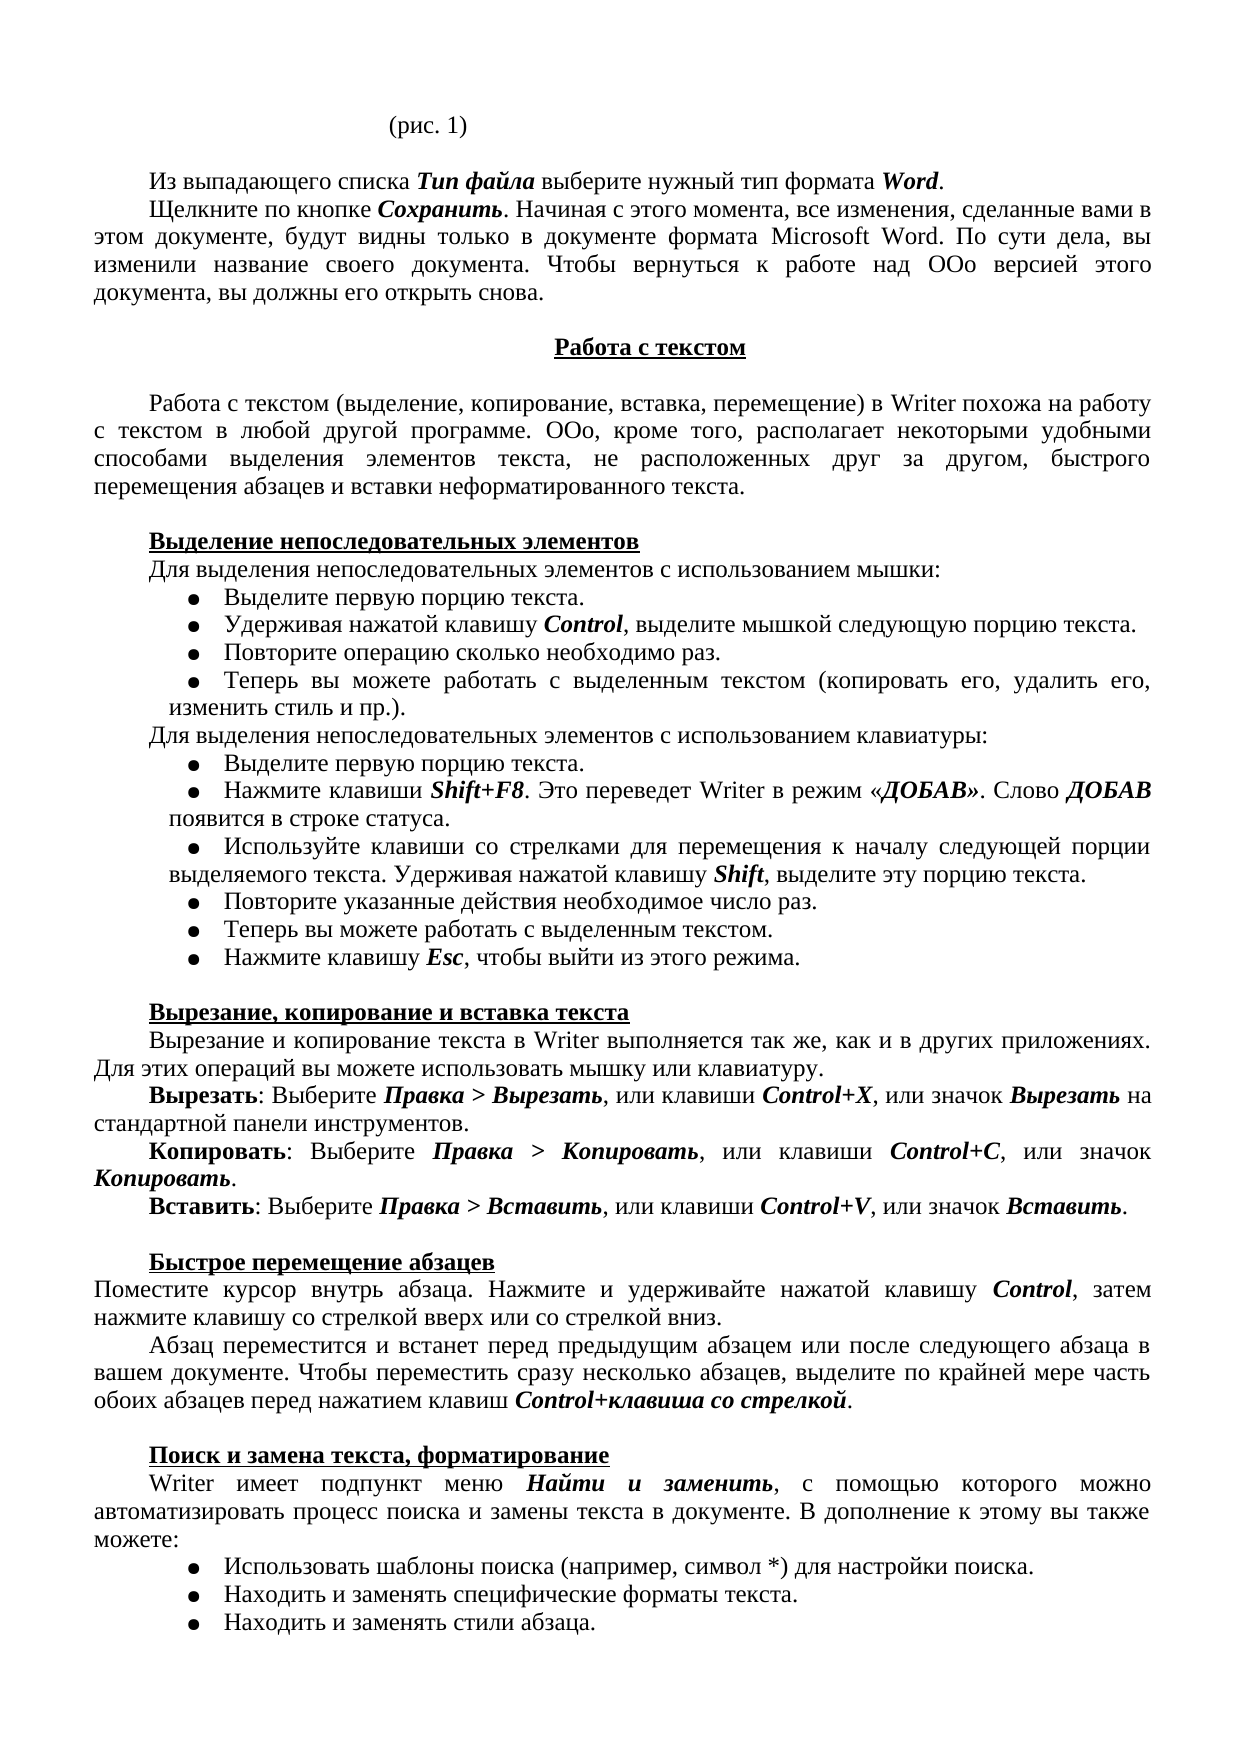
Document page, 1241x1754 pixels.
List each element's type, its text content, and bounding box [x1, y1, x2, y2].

text Работа с текстом (выделение, копирование, вставка, перемещение) в Writer похожа на работу с текстом в любой другой программе. OOo, кроме того, располагает некоторыми удобными способами выделения элементов текста, не расположенных друг за другом, быстрого перемещения абзацев и вставки неформатированного текста. [94, 389, 1152, 499]
list Находить и заменять стили абзаца. [131, 1608, 1152, 1636]
list Теперь вы можете работать с выделенным текстом. [131, 915, 1152, 943]
text Для выделения непоследовательных элементов с использованием клавиатуры: [94, 721, 1152, 749]
text Копировать: Выберите Правка > Копировать, или клавиши Control+C, или значок Копировать. [94, 1137, 1152, 1192]
list Выделите первую порцию текста. [131, 583, 1152, 610]
text Writer имеет подпункт меню Найти и заменить, с помощью которого можно автоматизировать процесс поиска и замены текста в документе. В дополнение к этому вы также можете: [94, 1469, 1152, 1552]
text Вырезать: Выберите Правка > Вырезать, или клавиши Control+X, или значок Вырезать на стандартной панели инструментов. [94, 1081, 1152, 1137]
list Повторите операцию сколько необходимо раз. [131, 638, 1152, 666]
text Абзац переместится и встанет перед предыдущим абзацем или после следующего абзаца в вашем документе. Чтобы переместить сразу несколько абзацев, выделите по крайней мере часть обоих абзацев перед нажатием клавиш Control+клавиша со стрелкой. [94, 1331, 1152, 1414]
list Повторите указанные действия необходимое число раз. [131, 887, 1152, 915]
list Выделите первую порцию текста. [131, 749, 1152, 777]
text Вырезание и копирование текста в Writer выполняется так же, как и в других приложениях. Для этих операций вы можете использовать мышку или клавиатуру. [94, 1026, 1152, 1081]
list Использовать шаблоны поиска (например, символ *) для настройки поиска. [131, 1552, 1152, 1580]
text (рис. 1) [94, 112, 1152, 139]
list Нажмите клавиши Shift+F8. Это переведет Writer в режим «ДОБАВ». Слово ДОБАВ появится в строке статуса. [131, 777, 1152, 832]
text Из выпадающего списка Тип файла выберите нужный тип формата Word. [94, 167, 1152, 195]
list Удерживая нажатой клавишу Control, выделите мышкой следующую порцию текста. [131, 610, 1152, 638]
text Поместите курсор внутрь абзаца. Нажмите и удерживайте нажатой клавишу Control, затем нажмите клавишу со стрелкой вверх или со стрелкой вниз. [94, 1275, 1152, 1331]
text Вставить: Выберите Правка > Вставить, или клавиши Control+V, или значок Вставить. [94, 1192, 1152, 1220]
text Работа с текстом [94, 333, 1152, 361]
text Поиск и замена текста, форматирование [94, 1442, 1152, 1469]
text Быстрое перемещение абзацев [94, 1248, 1152, 1275]
text Щелкните по кнопке Сохранить. Начиная с этого момента, все изменения, сделанные вами в этом документе, будут видны только в документе формата Microsoft Word. По сути дела, вы изменили название своего документа. Чтобы вернуться к работе над OOo версией этого документа, вы должны его открыть снова. [94, 195, 1152, 306]
list Нажмите клавишу Esc, чтобы выйти из этого режима. [131, 943, 1152, 971]
list Находить и заменять специфические форматы текста. [131, 1580, 1152, 1608]
text Выделение непоследовательных элементов [94, 527, 1152, 555]
text Для выделения непоследовательных элементов с использованием мышки: [94, 555, 1152, 583]
list Используйте клавиши со стрелками для перемещения к началу следующей порции выделяемого текста. Удерживая нажатой клавишу Shift, выделите эту порцию текста. [131, 832, 1152, 887]
text Вырезание, копирование и вставка текста [94, 998, 1152, 1026]
list Теперь вы можете работать с выделенным текстом (копировать его, удалить его, изменить стиль и пр.). [131, 666, 1152, 721]
